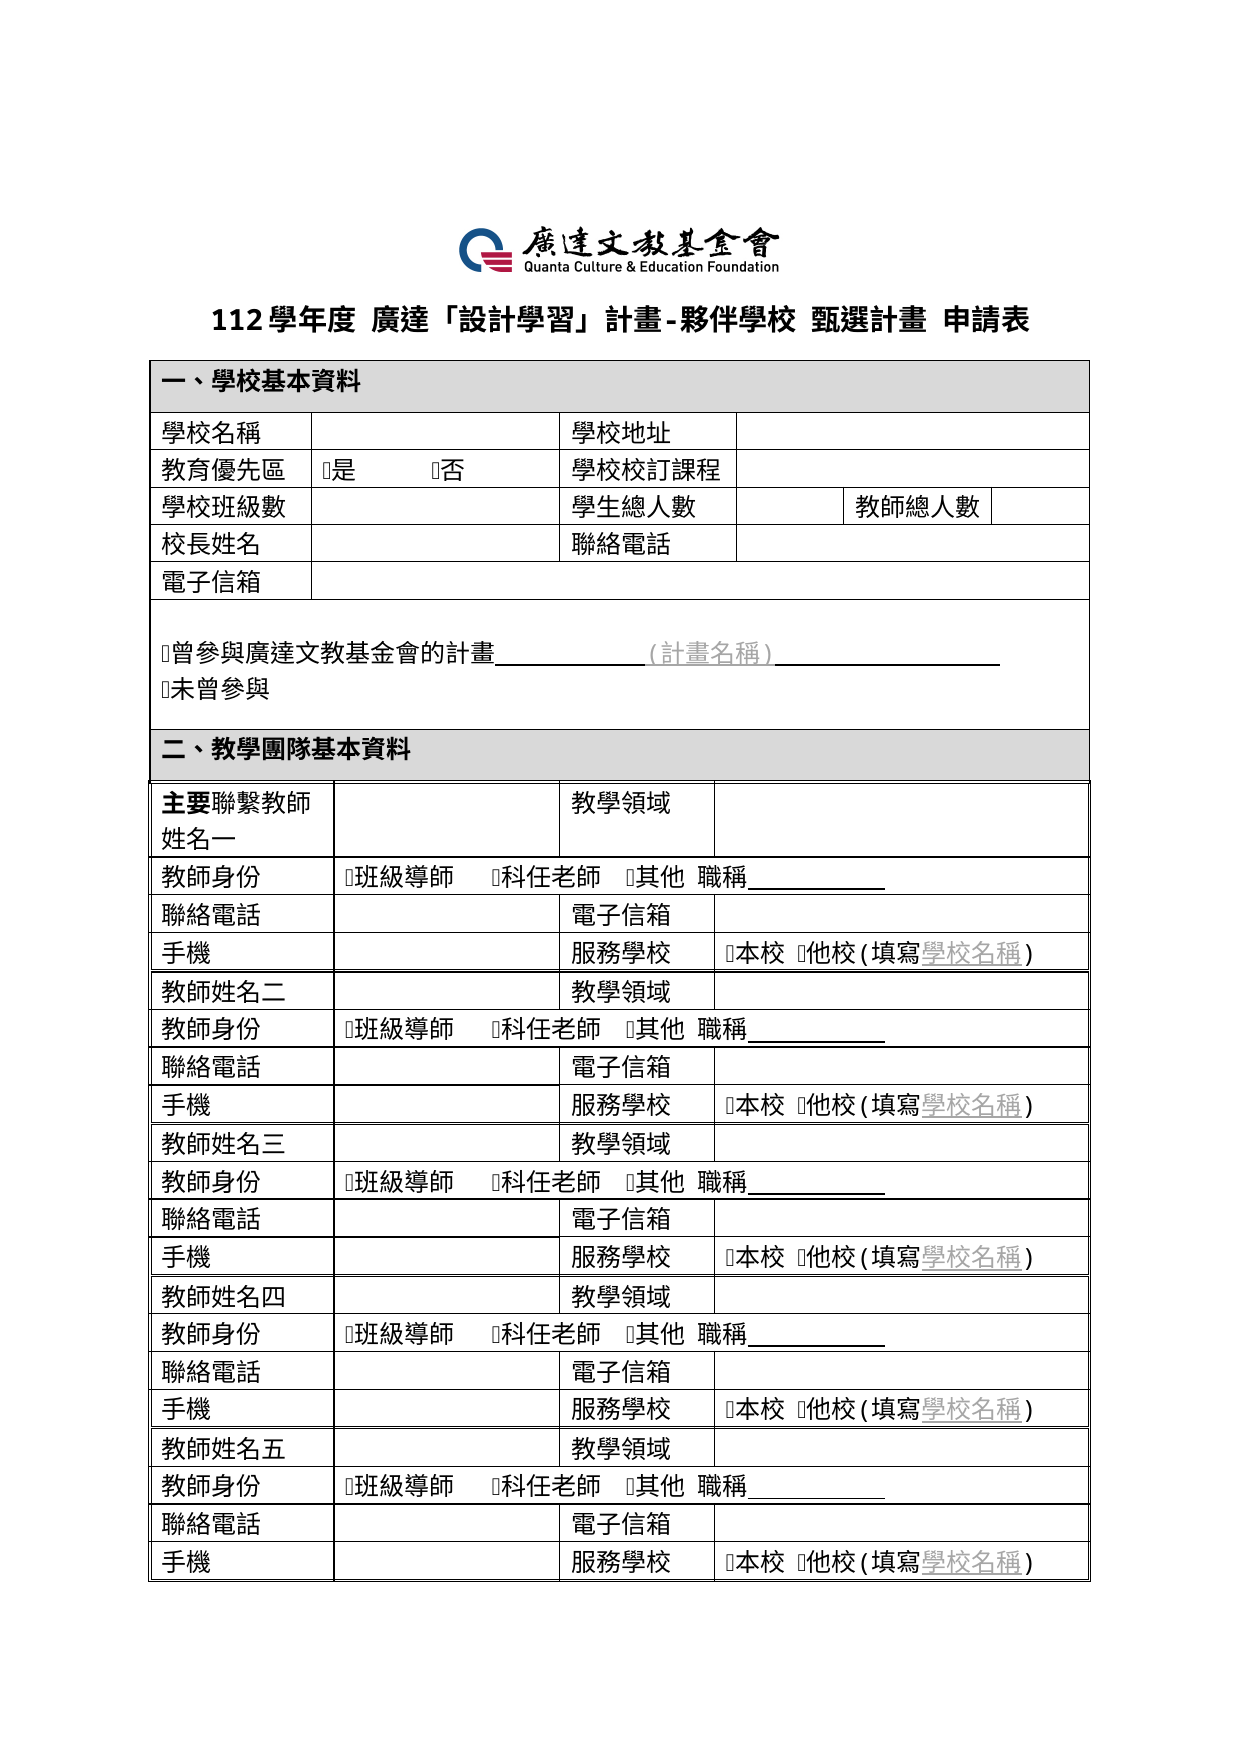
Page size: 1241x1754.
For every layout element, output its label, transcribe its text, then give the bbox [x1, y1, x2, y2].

table_cell 主要聯繫教師 姓名一 [152, 784, 333, 856]
table_cell 教師身份 [152, 1467, 333, 1503]
table_cell 電子信箱 [560, 1505, 714, 1541]
table_cell 服務學校 [560, 1085, 714, 1122]
text 112學年度 廣達「設計學習」計畫-夥伴學校 甄選計畫 申請表 [150, 297, 1090, 339]
table_cell [737, 413, 1089, 449]
table_cell 教師姓名三 [152, 1125, 333, 1161]
table_cell 教學領域 [560, 1277, 714, 1313]
table_cell 二、教學團隊基本資料 [151, 730, 1089, 780]
table_cell [335, 895, 559, 932]
table_cell [335, 1277, 559, 1313]
table_cell 班級導師 科任老師 其他 職稱 [335, 1010, 1088, 1046]
table_cell [312, 562, 1089, 598]
table_cell [335, 1125, 559, 1161]
table_cell [715, 784, 1088, 856]
table_cell 教師身份 [152, 1010, 333, 1046]
table_cell 聯絡電話 [152, 895, 333, 932]
table_cell 服務學校 [560, 933, 714, 969]
table_cell 聯絡電話 [152, 1048, 333, 1084]
table_cell 學校名稱 [151, 413, 311, 449]
table_cell 聯絡電話 [152, 1505, 333, 1541]
table_cell [335, 1505, 559, 1541]
table_cell 電子信箱 [151, 562, 311, 598]
table_cell 教師姓名五 [152, 1429, 333, 1466]
table_cell 是 否 [312, 450, 559, 487]
table_cell 曾參與廣達文教基金會的計畫 (計畫名稱) 未曾參與 [151, 600, 1089, 729]
table_cell [335, 933, 559, 969]
table_header 一、學校基本資料 [151, 361, 1089, 412]
table_cell 教師身份 [152, 1162, 333, 1198]
table_cell [335, 1200, 559, 1236]
table_cell [312, 413, 559, 449]
table_cell [992, 488, 1089, 524]
table_cell 手機 [152, 1238, 333, 1274]
table_cell 教育優先區 [151, 450, 311, 487]
table_cell 教學領域 [560, 1429, 714, 1466]
table_cell [335, 1352, 559, 1388]
table_cell 教學領域 [560, 973, 714, 1009]
table_cell [312, 488, 559, 524]
table_cell 學校地址 [560, 413, 736, 449]
table_cell 本校 他校(填寫學校名稱) [715, 1085, 1088, 1122]
table_cell 本校 他校(填寫學校名稱) [715, 1237, 1088, 1274]
table_cell [715, 1505, 1088, 1541]
table_cell [335, 1390, 559, 1426]
table_cell [312, 525, 559, 561]
table_cell 手機 [152, 933, 333, 969]
table_cell 服務學校 [560, 1390, 714, 1426]
table_cell 班級導師 科任老師 其他 職稱 [335, 1467, 1088, 1503]
table_cell [335, 973, 559, 1009]
table_cell [335, 1086, 559, 1122]
table_cell [715, 1352, 1088, 1388]
table_cell 校長姓名 [151, 525, 311, 561]
table_cell 班級導師 科任老師 其他 職稱 [335, 1162, 1088, 1198]
table_cell [715, 1200, 1088, 1236]
table_cell 服務學校 [560, 1237, 714, 1274]
table_cell 班級導師 科任老師 其他 職稱 [335, 858, 1088, 894]
table_cell 手機 [152, 1390, 333, 1426]
table_cell 手機 [152, 1542, 333, 1578]
table_cell 服務學校 [560, 1542, 714, 1578]
table_cell 本校 他校(填寫學校名稱) [715, 933, 1088, 969]
table_cell [335, 1542, 559, 1578]
table_cell [715, 1277, 1088, 1313]
table_cell 聯絡電話 [560, 525, 736, 561]
table_cell 班級導師 科任老師 其他 職稱 [335, 1314, 1088, 1351]
table_cell 手機 [152, 1086, 333, 1122]
table_cell [715, 1048, 1088, 1084]
table_cell 教師身份 [152, 1314, 333, 1351]
table_cell 學校班級數 [151, 488, 311, 524]
table_cell [737, 525, 1089, 561]
table_cell [335, 1238, 559, 1274]
table_cell 學校校訂課程 [560, 450, 736, 487]
table_cell [335, 1429, 559, 1466]
table_cell 教師姓名四 [152, 1277, 333, 1313]
table_cell 教學領域 [560, 1125, 714, 1161]
table_cell 本校 他校(填寫學校名稱) [715, 1542, 1088, 1578]
table_cell 教師姓名二 [152, 973, 333, 1009]
table_cell 聯絡電話 [152, 1352, 333, 1388]
table_cell 教師總人數 [844, 488, 991, 524]
table_cell [335, 784, 559, 856]
table_cell 學生總人數 [560, 488, 736, 524]
table_cell 教學領域 [560, 784, 714, 856]
table_cell [715, 1125, 1088, 1161]
table_cell 電子信箱 [560, 1200, 714, 1236]
table_cell 電子信箱 [560, 895, 714, 932]
table_cell 電子信箱 [560, 1048, 714, 1084]
table_cell [335, 1048, 559, 1084]
table_cell [715, 895, 1088, 932]
table_cell [715, 1429, 1088, 1466]
table_cell 聯絡電話 [152, 1200, 333, 1236]
table_cell [737, 488, 843, 524]
table_cell 教師身份 [152, 858, 333, 894]
table_cell [737, 450, 1089, 487]
table_cell 本校 他校(填寫學校名稱) [715, 1390, 1088, 1426]
table_cell 電子信箱 [560, 1352, 714, 1388]
table_cell [715, 973, 1088, 1009]
